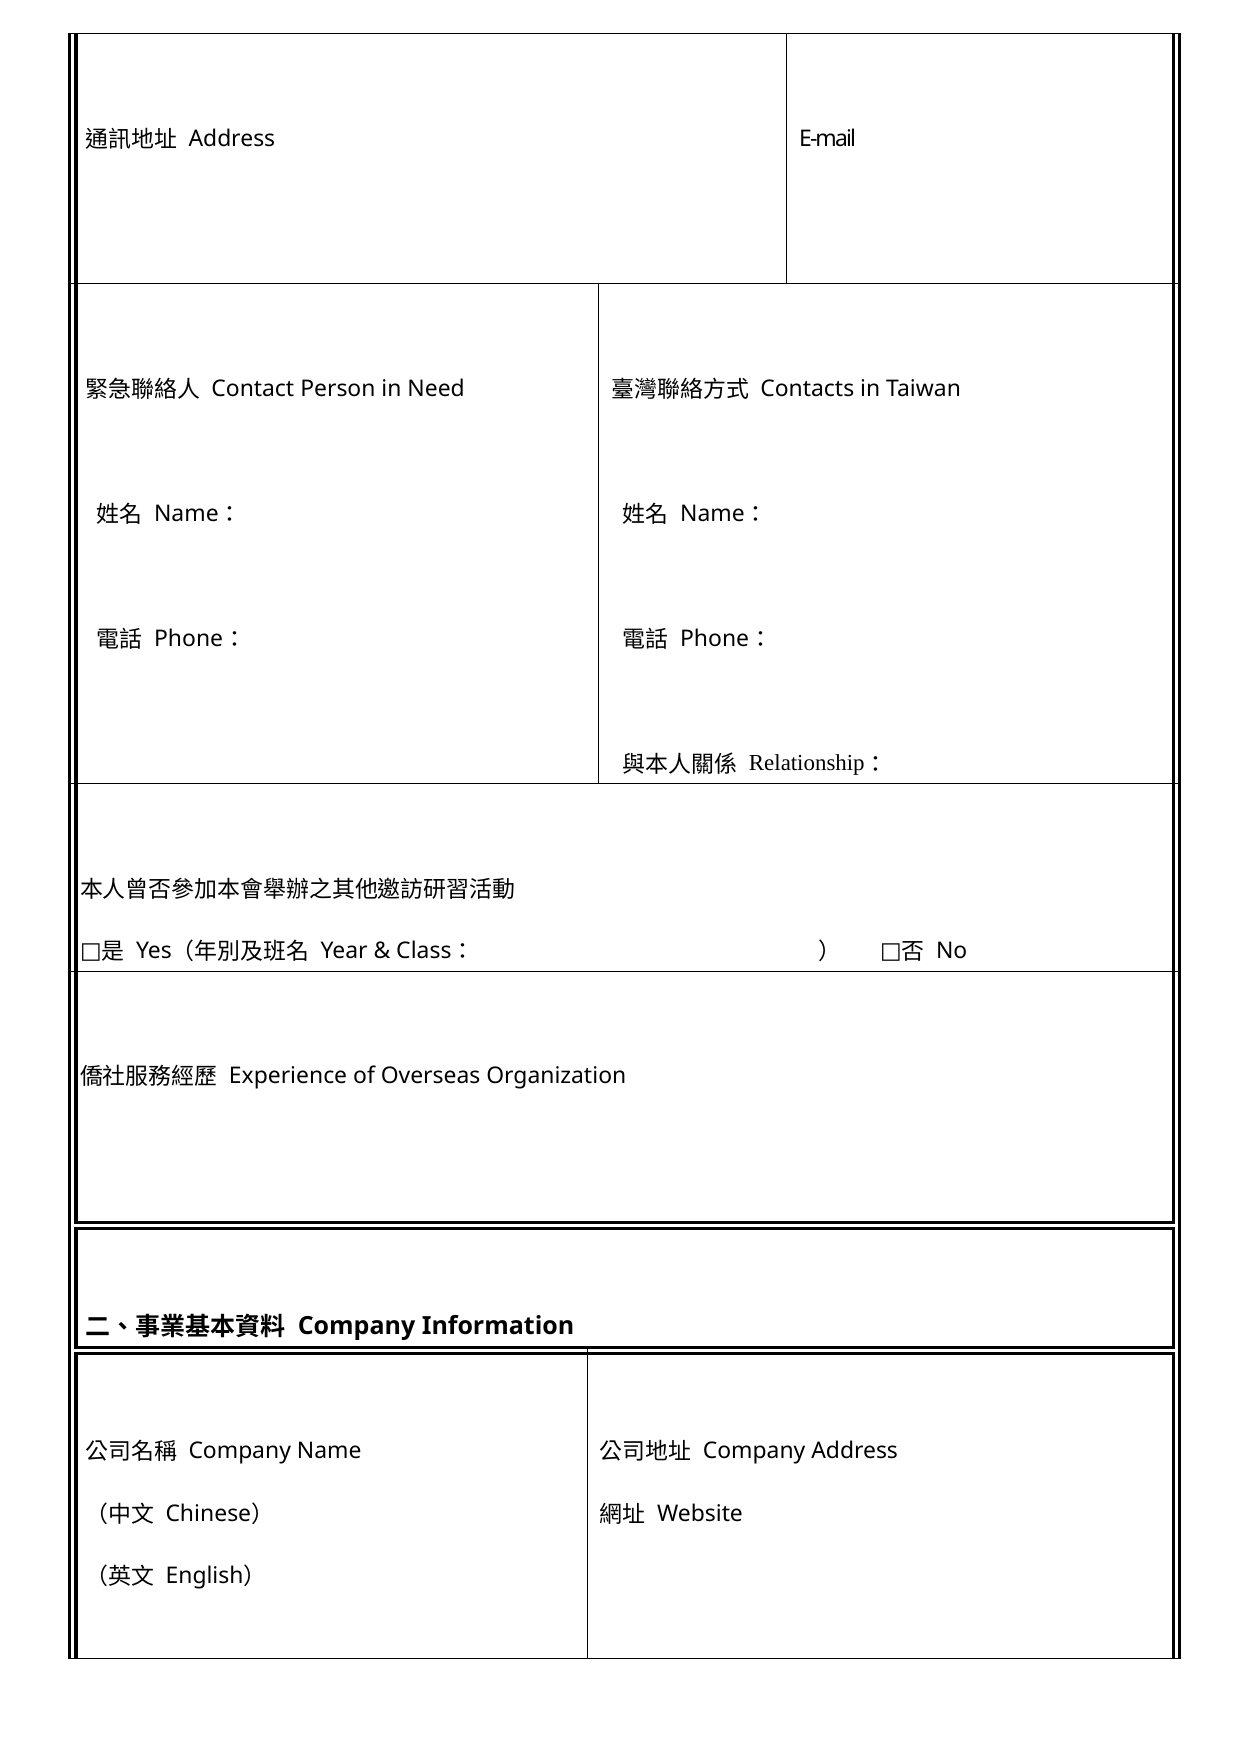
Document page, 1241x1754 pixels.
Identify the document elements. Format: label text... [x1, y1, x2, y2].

table_cell 本人曾否參加本會舉辦之其他邀訪研習活動 □是 Yes（年別及班名 Year & Class： ） □否 No [78, 784, 1172, 971]
table_cell 緊急聯絡人 Contact Person in Need 姓名 Name： 電話 Phone： [78, 284, 598, 783]
table_cell 通訊地址 Address [78, 34, 786, 283]
table_cell 公司地址 Company Address 網址 Website [588, 1346, 1177, 1658]
table_cell 二、事業基本資料 Company Information [73, 1221, 1177, 1346]
table_cell 僑社服務經歷 Experience of Overseas Organization [78, 972, 1172, 1221]
table_cell 臺灣聯絡方式 Contacts in Taiwan 姓名 Name： 電話 Phone： 與本人關係 Relationship： [599, 284, 1172, 783]
table_cell E-mail [787, 34, 1172, 283]
table_cell 公司名稱 Company Name （中文 Chinese） （英文 English） [73, 1346, 587, 1658]
